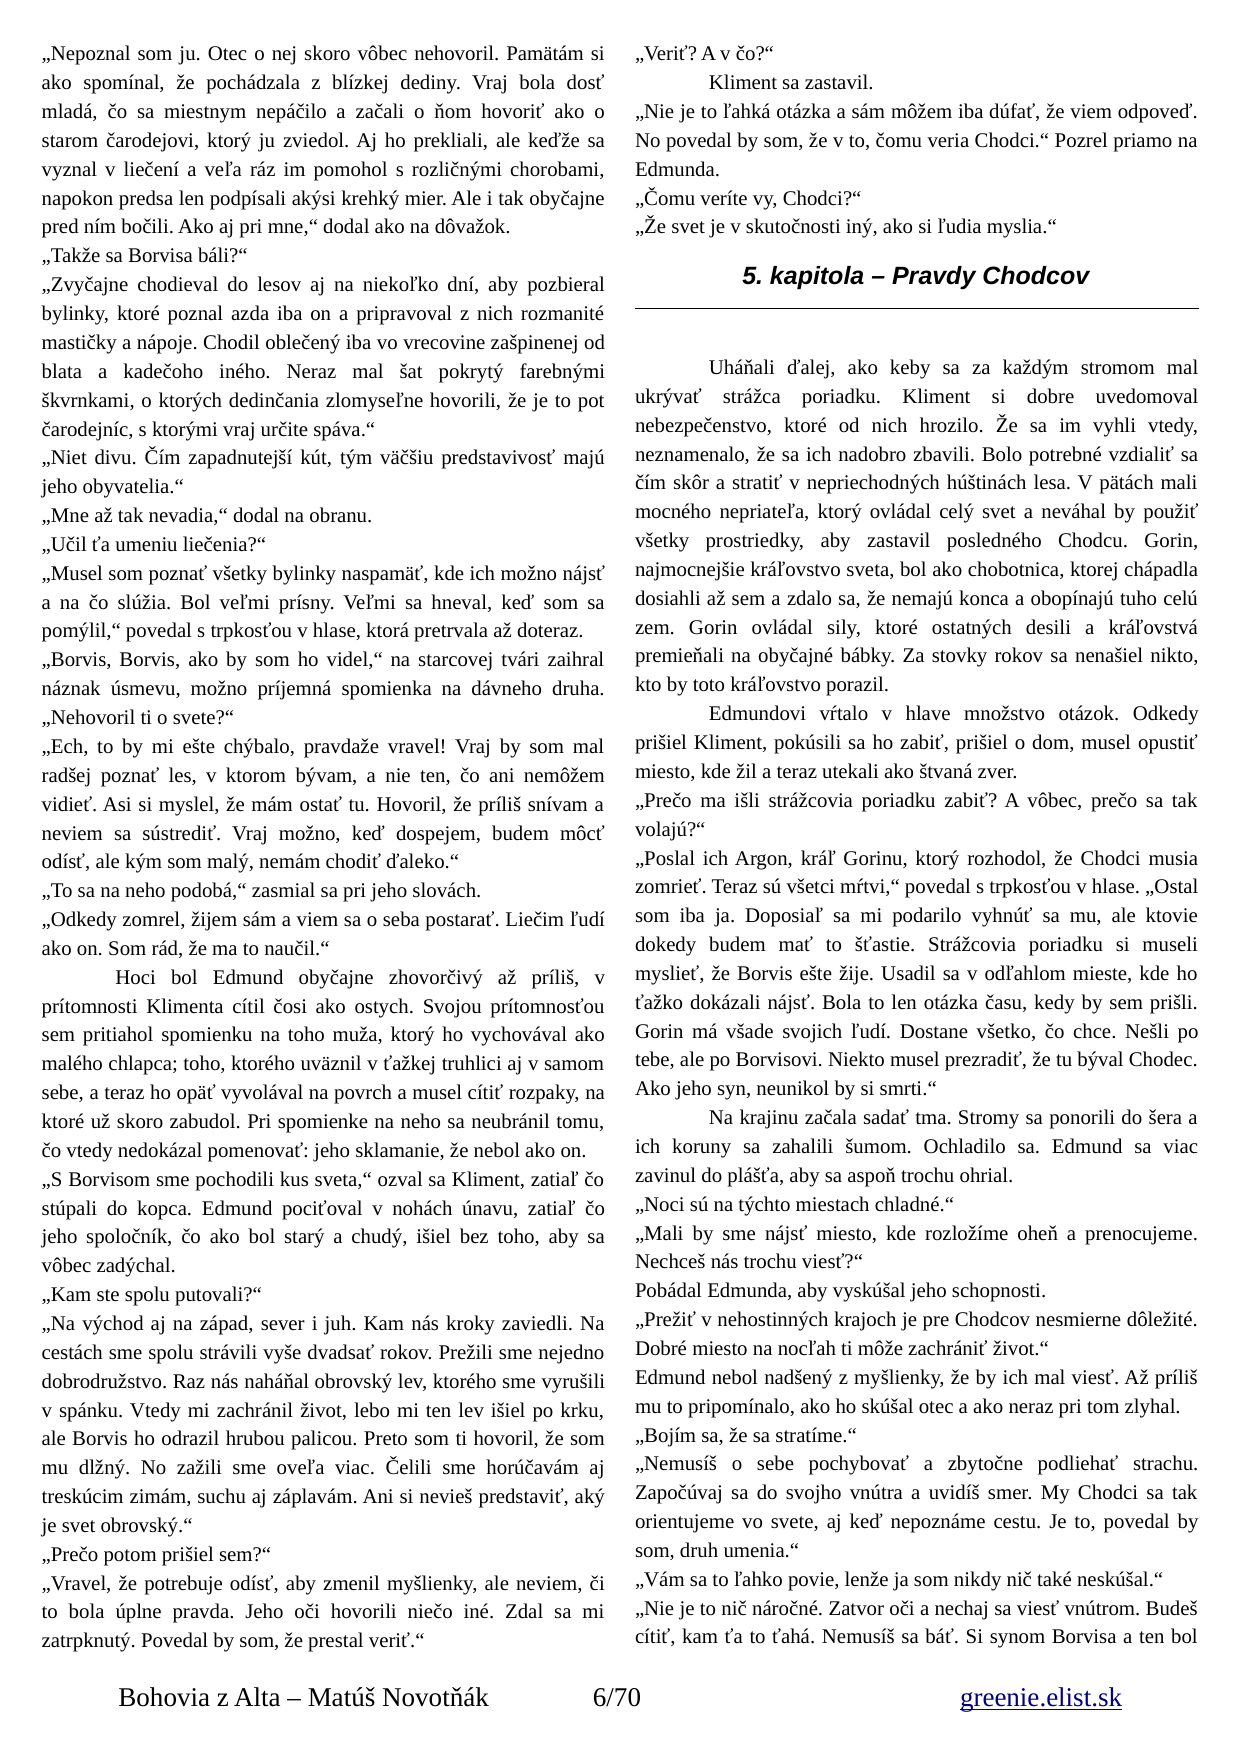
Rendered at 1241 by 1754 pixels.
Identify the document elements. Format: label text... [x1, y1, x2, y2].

text „Čomu veríte vy, Chodci?“ [635, 186, 1199, 210]
text „Nemusíš o sebe pochybovať a zbytočne podliehať strachu. Započúvaj sa do svojho vnútra a uvidíš smer. My Chodci sa tak orientujeme vo svete, aj keď nepoznáme cestu. Je to, povedal by som, druh umenia.“ [635, 1451, 1199, 1562]
text „Učil ťa umeniu liečenia?“ [41, 532, 605, 556]
text „Na východ aj na západ, sever i juh. Kam nás kroky zaviedli. Na cestách sme spolu strávili vyše dvadsať rokov. Prežili sme nejedno dobrodružstvo. Raz nás naháňal obrovský lev, ktorého sme vyrušili v spánku. Vtedy mi zachránil život, lebo mi ten lev išiel po krku, ale Borvis ho odrazil hrubou palicou. Preto som ti hovoril, že som mu dlžný. No zažili sme oveľa viac. Čelili sme horúčavám aj treskúcim zimám, suchu aj záplavám. Ani si nevieš predstaviť, aký je svet obrovský.“ [41, 1311, 605, 1537]
text „Veriť? A v čo?“ [635, 41, 1199, 65]
text „Musel som poznať všetky bylinky naspamäť, kde ich možno nájsť a na čo slúžia. Bol veľmi prísny. Veľmi sa hneval, keď som sa pomýlil,“ povedal s trpkosťou v hlase, ktorá pretrvala až doteraz. [41, 561, 605, 642]
text „Borvis, Borvis, ako by som ho videl,“ na starcovej tvári zaihral náznak úsmevu, možno príjemná spomienka na dávneho druha. „Nehovoril ti o svete?“ [41, 647, 605, 729]
text „Mne až tak nevadia,“ dodal na obranu. [41, 503, 605, 527]
text Hoci bol Edmund obyčajne zhovorčivý až príliš, v prítomnosti Klimenta cítil čosi ako ostych. Svojou prítomnosťou sem pritiahol spomienku na toho muža, ktorý ho vychovával ako malého chlapca; toho, ktorého uväznil v ťažkej truhlici aj v samom sebe, a teraz ho opäť vyvolával na povrch a musel cítiť rozpaky, na ktoré už skoro zabudol. Pri spomienke na neho sa neubránil tomu, čo vtedy nedokázal pomenovať: jeho sklamanie, že nebol ako on. [41, 965, 605, 1162]
text „Nie je to ľahká otázka a sám môžem iba dúfať, že viem odpoveď. No povedal by som, že v to, čomu veria Chodci.“ Pozrel priamo na Edmunda. [635, 99, 1199, 181]
text „Prežiť v nehostinných krajoch je pre Chodcov nesmierne dôležité. Dobré miesto na nocľah ti môže zachrániť život.“ [635, 1307, 1199, 1360]
text Edmund nebol nadšený z myšlienky, že by ich mal viesť. Až príliš mu to pripomínalo, ako ho skúšal otec a ako neraz pri tom zlyhal. [635, 1365, 1199, 1418]
text „Vám sa to ľahko povie, lenže ja som nikdy nič také neskúšal.“ [635, 1567, 1199, 1591]
text „Takže sa Borvisa báli?“ [41, 243, 605, 267]
text „Vravel, že potrebuje odísť, aby zmenil myšlienky, ale neviem, či to bola úplne pravda. Jeho oči hovorili niečo iné. Zdal sa mi zatrpknutý. Povedal by som, že prestal veriť.“ [41, 1571, 605, 1652]
text „Poslal ich Argon, kráľ Gorinu, ktorý rozhodol, že Chodci musia zomrieť. Teraz sú všetci mŕtvi,“ povedal s trpkosťou v hlase. „Ostal som iba ja. Doposiaľ sa mi podarilo vyhnúť sa mu, ale ktovie dokedy budem mať to šťastie. Strážcovia poriadku si museli myslieť, že Borvis ešte žije. Usadil sa v odľahlom mieste, kde ho ťažko dokázali nájsť. Bola to len otázka času, kedy by sem prišli. Gorin má všade svojich ľudí. Dostane všetko, čo chce. Nešli po tebe, ale po Borvisovi. Niekto musel prezradiť, že tu býval Chodec. Ako jeho syn, neunikol by si smrti.“ [635, 845, 1199, 1100]
text „Kam ste spolu putovali?“ [41, 1282, 605, 1306]
text Uháňali ďalej, ako keby sa za každým stromom mal ukrývať strážca poriadku. Kliment si dobre uvedomoval nebezpečenstvo, ktoré od nich hrozilo. Že sa im vyhli vtedy, neznamenalo, že sa ich nadobro zbavili. Bolo potrebné vzdialiť sa čím skôr a stratiť v nepriechodných húštinách lesa. V pätách mali mocného nepriateľa, ktorý ovládal celý svet a neváhal by použiť všetky prostriedky, aby zastavil posledného Chodcu. Gorin, najmocnejšie kráľovstvo sveta, bol ako chobotnica, ktorej chápadla dosiahli až sem a zdalo sa, že nemajú konca a obopínajú tuho celú zem. Gorin ovládal sily, ktoré ostatných desili a kráľovstvá premieňali na obyčajné bábky. Za stovky rokov sa nenašiel nikto, kto by toto kráľovstvo porazil. [635, 355, 1199, 696]
text „S Borvisom sme pochodili kus sveta,“ ozval sa Kliment, zatiaľ čo stúpali do kopca. Edmund pociťoval v nohách únavu, zatiaľ čo jeho spoločník, čo ako bol starý a chudý, išiel bez toho, aby sa vôbec zadýchal. [41, 1167, 605, 1277]
text „Zvyčajne chodieval do lesov aj na niekoľko dní, aby pozbieral bylinky, ktoré poznal azda iba on a pripravoval z nich rozmanité mastičky a nápoje. Chodil oblečený iba vo vrecovine zašpinenej od blata a kadečoho iného. Neraz mal šat pokrytý farebnými škvrnkami, o ktorých dedinčania zlomyseľne hovorili, že je to pot čarodejníc, s ktorými vraj určite spáva.“ [41, 272, 605, 441]
text Na krajinu začala sadať tma. Stromy sa ponorili do šera a ich koruny sa zahalili šumom. Ochladilo sa. Edmund sa viac zavinul do plášťa, aby sa aspoň trochu ohrial. [635, 1105, 1199, 1187]
text „Niet divu. Čím zapadnutejší kút, tým väčšiu predstavivosť majú jeho obyvatelia.“ [41, 445, 605, 498]
text „Prečo potom prišiel sem?“ [41, 1542, 605, 1566]
text „Nie je to nič náročné. Zatvor oči a nechaj sa viesť vnútrom. Budeš cítiť, kam ťa to ťahá. Nemusíš sa báť. Si synom Borvisa a ten bol [635, 1596, 1199, 1648]
text Pobádal Edmunda, aby vyskúšal jeho schopnosti. [635, 1278, 1199, 1302]
text Edmundovi vŕtalo v hlave množstvo otázok. Odkedy prišiel Kliment, pokúsili sa ho zabiť, prišiel o dom, musel opustiť miesto, kde žil a teraz utekali ako štvaná zver. [635, 701, 1199, 783]
text „Prečo ma išli strážcovia poriadku zabiť? A vôbec, prečo sa tak volajú?“ [635, 788, 1199, 841]
text „Nepoznal som ju. Otec o nej skoro vôbec nehovoril. Pamätám si ako spomínal, že pochádzala z blízkej dediny. Vraj bola dosť mladá, čo sa miestnym nepáčilo a začali o ňom hovoriť ako o starom čarodejovi, ktorý ju zviedol. Aj ho prekliali, ale keďže sa vyznal v liečení a veľa ráz im pomohol s rozličnými chorobami, napokon predsa len podpísali akýsi krehký mier. Ale i tak obyčajne pred ním bočili. Ako aj pri mne,“ dodal ako na dôvažok. [41, 41, 605, 238]
text „Bojím sa, že sa stratíme.“ [635, 1422, 1199, 1447]
text „To sa na neho podobá,“ zasmial sa pri jeho slovách. [41, 878, 605, 902]
text „Noci sú na týchto miestach chladné.“ [635, 1192, 1199, 1216]
text „Ech, to by mi ešte chýbalo, pravdaže vravel! Vraj by som mal radšej poznať les, v ktorom bývam, a nie ten, čo ani nemôžem vidieť. Asi si myslel, že mám ostať tu. Hovoril, že príliš snívam a neviem sa sústrediť. Vraj možno, keď dospejem, budem môcť odísť, ale kým som malý, nemám chodiť ďaleko.“ [41, 734, 605, 873]
text Kliment sa zastavil. [635, 70, 1199, 94]
text „Odkedy zomrel, žijem sám a viem sa o seba postarať. Liečim ľudí ako on. Som rád, že ma to naučil.“ [41, 907, 605, 960]
subtitle 5. kapitola – Pravdy Chodcov [635, 243, 1199, 308]
text „Že svet je v skutočnosti iný, ako si ľudia myslia.“ [635, 214, 1199, 238]
text „Mali by sme nájsť miesto, kde rozložíme oheň a prenocujeme. Nechceš nás trochu viesť?“ [635, 1221, 1199, 1273]
